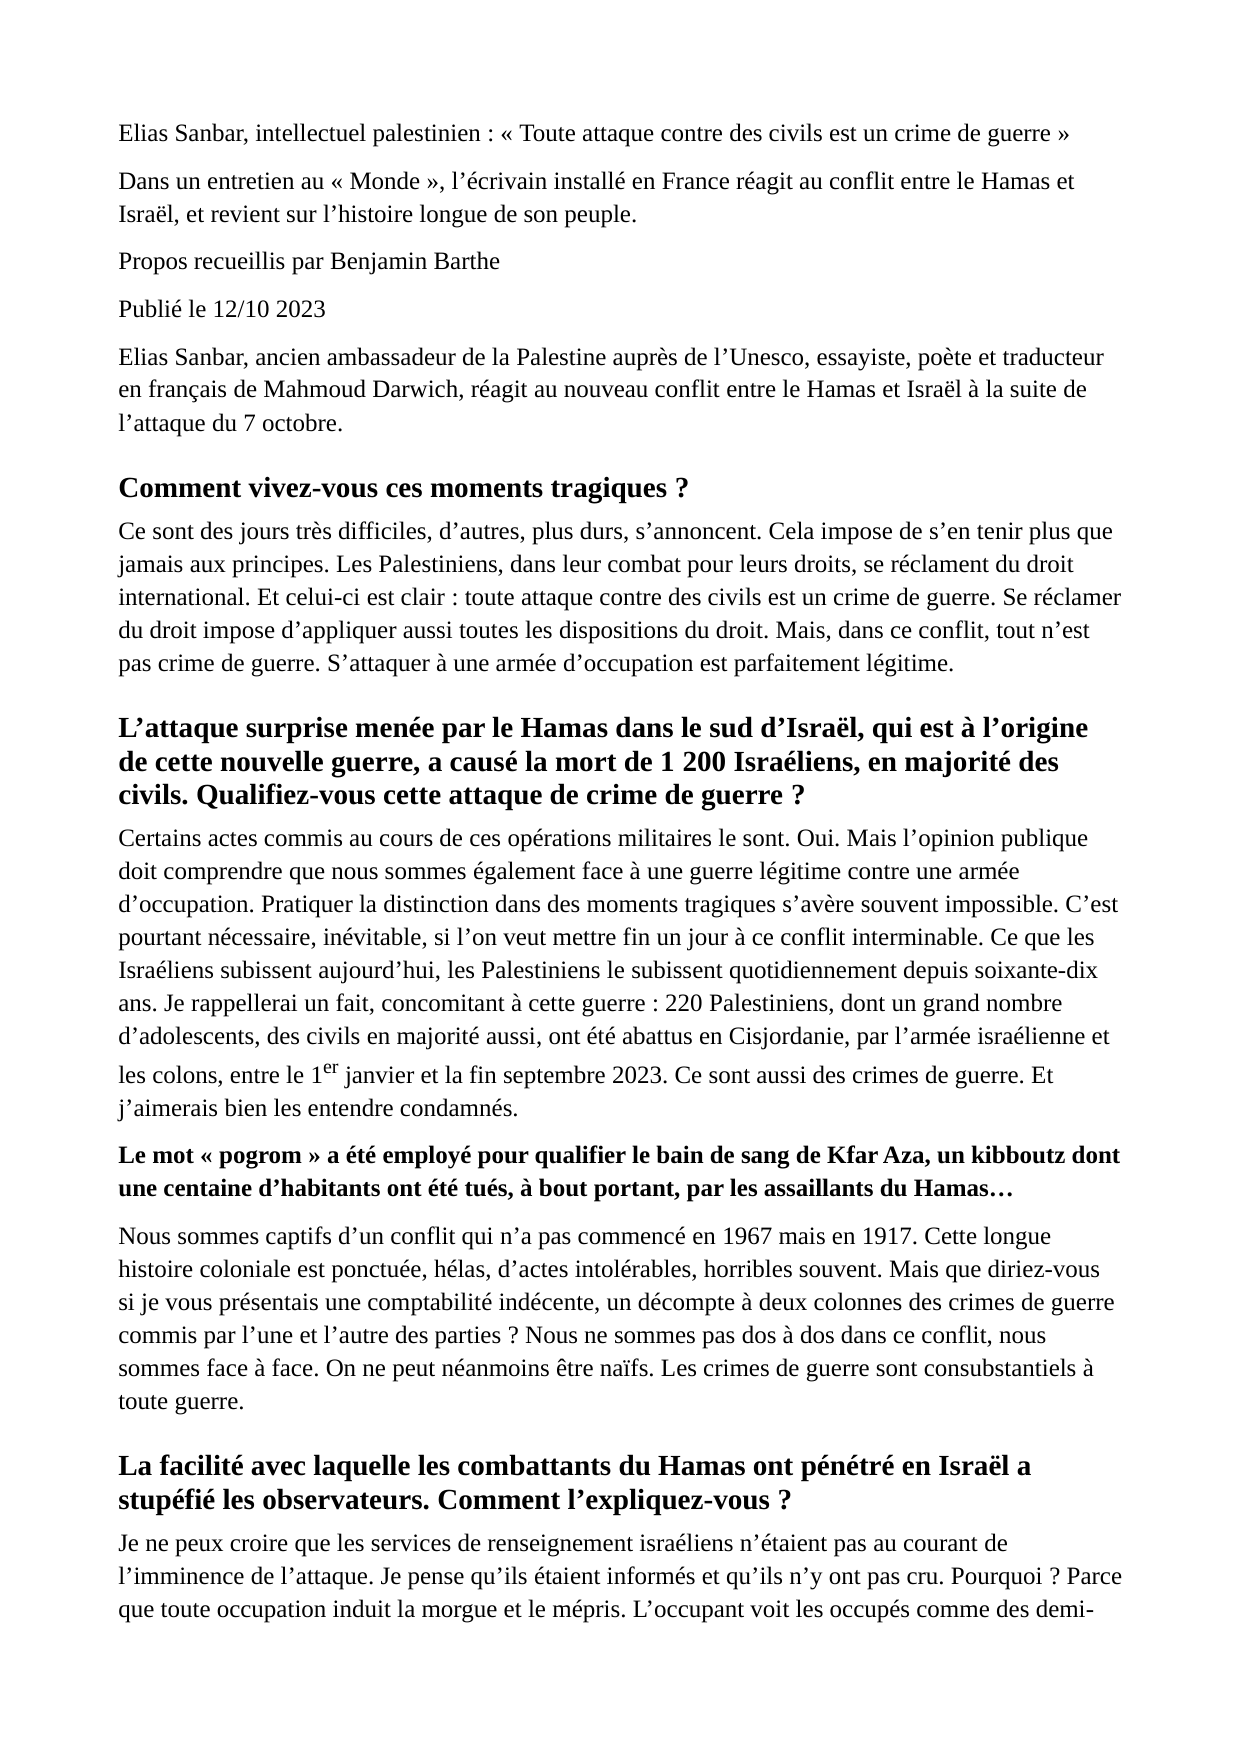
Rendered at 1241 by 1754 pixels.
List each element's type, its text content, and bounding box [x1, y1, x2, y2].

text Ce sont des jours très difficiles, d’autres, plus durs, s’annoncent. Cela impose de s’en tenir plus que jamais aux principes. Les Palestiniens, dans leur combat pour leurs droits, se réclament du droit international. Et celui-ci est clair : toute attaque contre des civils est un crime de guerre. Se réclamer du droit impose d’appliquer aussi toutes les dispositions du droit. Mais, dans ce conflit, tout n’est pas crime de guerre. S’attaquer à une armée d’occupation est parfaitement légitime. [118, 516, 1122, 677]
subtitle L’attaque surprise menée par le Hamas dans le sud d’Israël, qui est à l’origine de cette nouvelle guerre, a causé la mort de 1 200 Israéliens, en majorité des civils. Qualifiez-vous cette attaque de crime de guerre ? [118, 710, 1122, 811]
text Elias Sanbar, intellectuel palestinien : « Toute attaque contre des civils est un crime de guerre » [118, 118, 1122, 147]
text Propos recueillis par Benjamin Barthe [118, 246, 1122, 275]
text Publié le 12/10 2023 [118, 294, 1122, 323]
text Le mot « pogrom » a été employé pour qualifier le bain de sang de Kfar Aza, un kibboutz dont une centaine d’habitants ont été tués, à bout portant, par les assaillants du Hamas… [118, 1141, 1122, 1202]
text Elias Sanbar, ancien ambassadeur de la Palestine auprès de l’Unesco, essayiste, poète et traducteur en français de Mahmoud Darwich, réagit au nouveau conflit entre le Hamas et Israël à la suite de l’attaque du 7 octobre. [118, 342, 1122, 436]
subtitle La facilité avec laquelle les combattants du Hamas ont pénétré en Israël a stupéfié les observateurs. Comment l’expliquez-vous ? [118, 1448, 1122, 1516]
subtitle Comment vivez-vous ces moments tragiques ? [118, 470, 1122, 503]
text Certains actes commis au cours de ces opérations militaires le sont. Oui. Mais l’opinion publique doit comprendre que nous sommes également face à une guerre légitime contre une armée d’occupation. Pratiquer la distinction dans des moments tragiques s’avère souvent impossible. C’est pourtant nécessaire, inévitable, si l’on veut mettre fin un jour à ce conflit interminable. Ce que les Israéliens subissent aujourd’hui, les Palestiniens le subissent quotidiennement depuis soixante-dix ans. Je rappellerai un fait, concomitant à cette guerre : 220 Palestiniens, dont un grand nombre d’adolescents, des civils en majorité aussi, ont été abattus en Cisjordanie, par l’armée israélienne et les colons, entre le 1er janvier et la fin septembre 2023. Ce sont aussi des crimes de guerre. Et j’aimerais bien les entendre condamnés. [118, 823, 1122, 1122]
text Je ne peux croire que les services de renseignement israéliens n’étaient pas au courant de l’imminence de l’attaque. Je pense qu’ils étaient informés et qu’ils n’y ont pas cru. Pourquoi ? Parce que toute occupation induit la morgue et le mépris. L’occupant voit les occupés comme des demi- [118, 1528, 1122, 1623]
text Dans un entretien au « Monde », l’écrivain installé en France réagit au conflit entre le Hamas et Israël, et revient sur l’histoire longue de son peuple. [118, 166, 1122, 227]
text Nous sommes captifs d’un conflit qui n’a pas commencé en 1967 mais en 1917. Cette longue histoire coloniale est ponctuée, hélas, d’actes intolérables, horribles souvent. Mais que diriez-vous si je vous présentais une comptabilité indécente, un décompte à deux colonnes des crimes de guerre commis par l’une et l’autre des parties ? Nous ne sommes pas dos à dos dans ce conflit, nous sommes face à face. On ne peut néanmoins être naïfs. Les crimes de guerre sont consubstantiels à toute guerre. [118, 1221, 1122, 1415]
